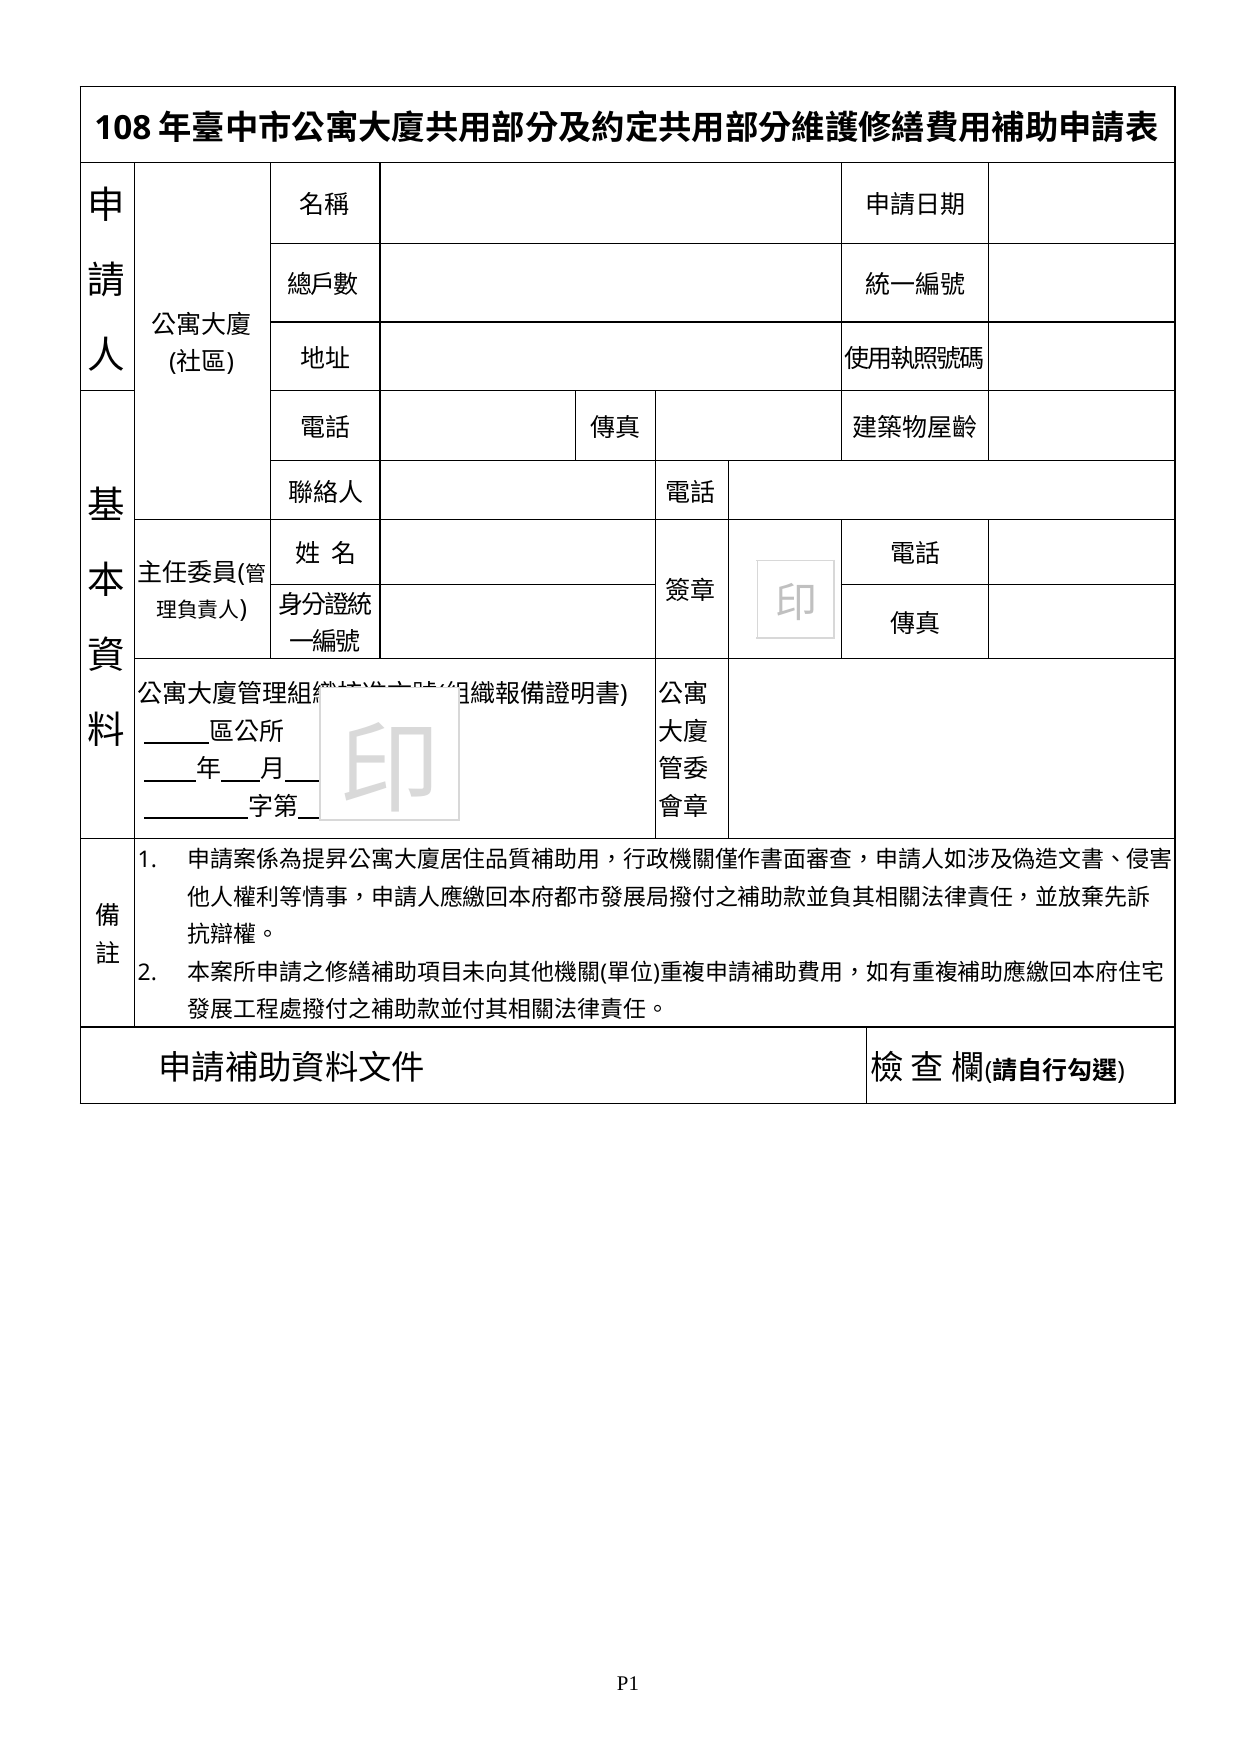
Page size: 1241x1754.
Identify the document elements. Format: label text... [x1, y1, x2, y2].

table_cell [989, 244, 1174, 321]
table_cell 公寓大廈管委會章 [656, 659, 728, 838]
table_cell 建築物屋齡 [842, 391, 988, 460]
table_cell 基本資料 [81, 391, 134, 838]
table_cell 總戶數 [271, 244, 379, 321]
table_cell 申請補助資料文件 [81, 1028, 866, 1102]
table_cell 申請人 [81, 163, 134, 390]
table_cell 傳真 [842, 585, 988, 657]
table_cell 主任委員(管理負責人) [135, 520, 270, 657]
table_cell 名稱 [271, 163, 379, 243]
table_cell 申請案係為提昇公寓大廈居住品質補助用，行政機關僅作書面審查，申請人如涉及偽造文書、侵害他人權利等情事，申請人應繳回本府都市發展局撥付之補助款並負其相關法律責任，並放棄先訴抗辯權。 本案所申請之修繕補助項目未向其他機關(單位)重複申請補助費用，如有重複補助應繳回本府住宅發展工程處撥付之補助款並付其相關法律責任。 [135, 839, 1174, 1026]
table_cell [381, 391, 575, 460]
table_cell [989, 520, 1174, 584]
table_cell [989, 323, 1174, 390]
table_cell 簽章 [656, 520, 728, 657]
table_cell 電話 [271, 391, 379, 460]
table_cell [321, 688, 458, 819]
table_cell 公寓大廈 (社區) [135, 163, 270, 519]
table_cell 使用執照號碼 [842, 323, 988, 390]
table_cell 傳真 [576, 391, 655, 460]
table_cell 電話 [842, 520, 988, 584]
table_cell [656, 391, 841, 460]
table_cell [381, 323, 841, 390]
table_cell 地址 [271, 323, 379, 390]
table_cell [381, 163, 841, 243]
table_cell [989, 585, 1174, 657]
table_cell 身分證統一編號 [271, 585, 379, 657]
table_cell [381, 520, 655, 584]
table_cell [381, 461, 655, 519]
table_cell 檢 查 欄(請自行勾選) [867, 1028, 1174, 1102]
table_cell 申請日期 [842, 163, 988, 243]
table_cell 備註 [81, 839, 134, 1026]
table_cell [989, 391, 1174, 460]
table_cell 公寓大廈管理組織核准文號(組織報備證明書) 區公所 年 月 日 字第 號 [135, 659, 655, 838]
table_cell 統一編號 [842, 244, 988, 321]
table_cell [729, 659, 1174, 838]
table_header 108年臺中市公寓大廈共用部分及約定共用部分維護修繕費用補助申請表 [81, 87, 1174, 162]
table_cell 姓 名 [271, 520, 379, 584]
table_cell [381, 244, 841, 321]
table_cell 聯絡人 [271, 461, 379, 519]
table_cell [989, 163, 1174, 243]
table_cell [381, 585, 655, 657]
table_cell [729, 461, 1174, 519]
table_cell 電話 [656, 461, 728, 519]
table_cell [729, 520, 841, 657]
